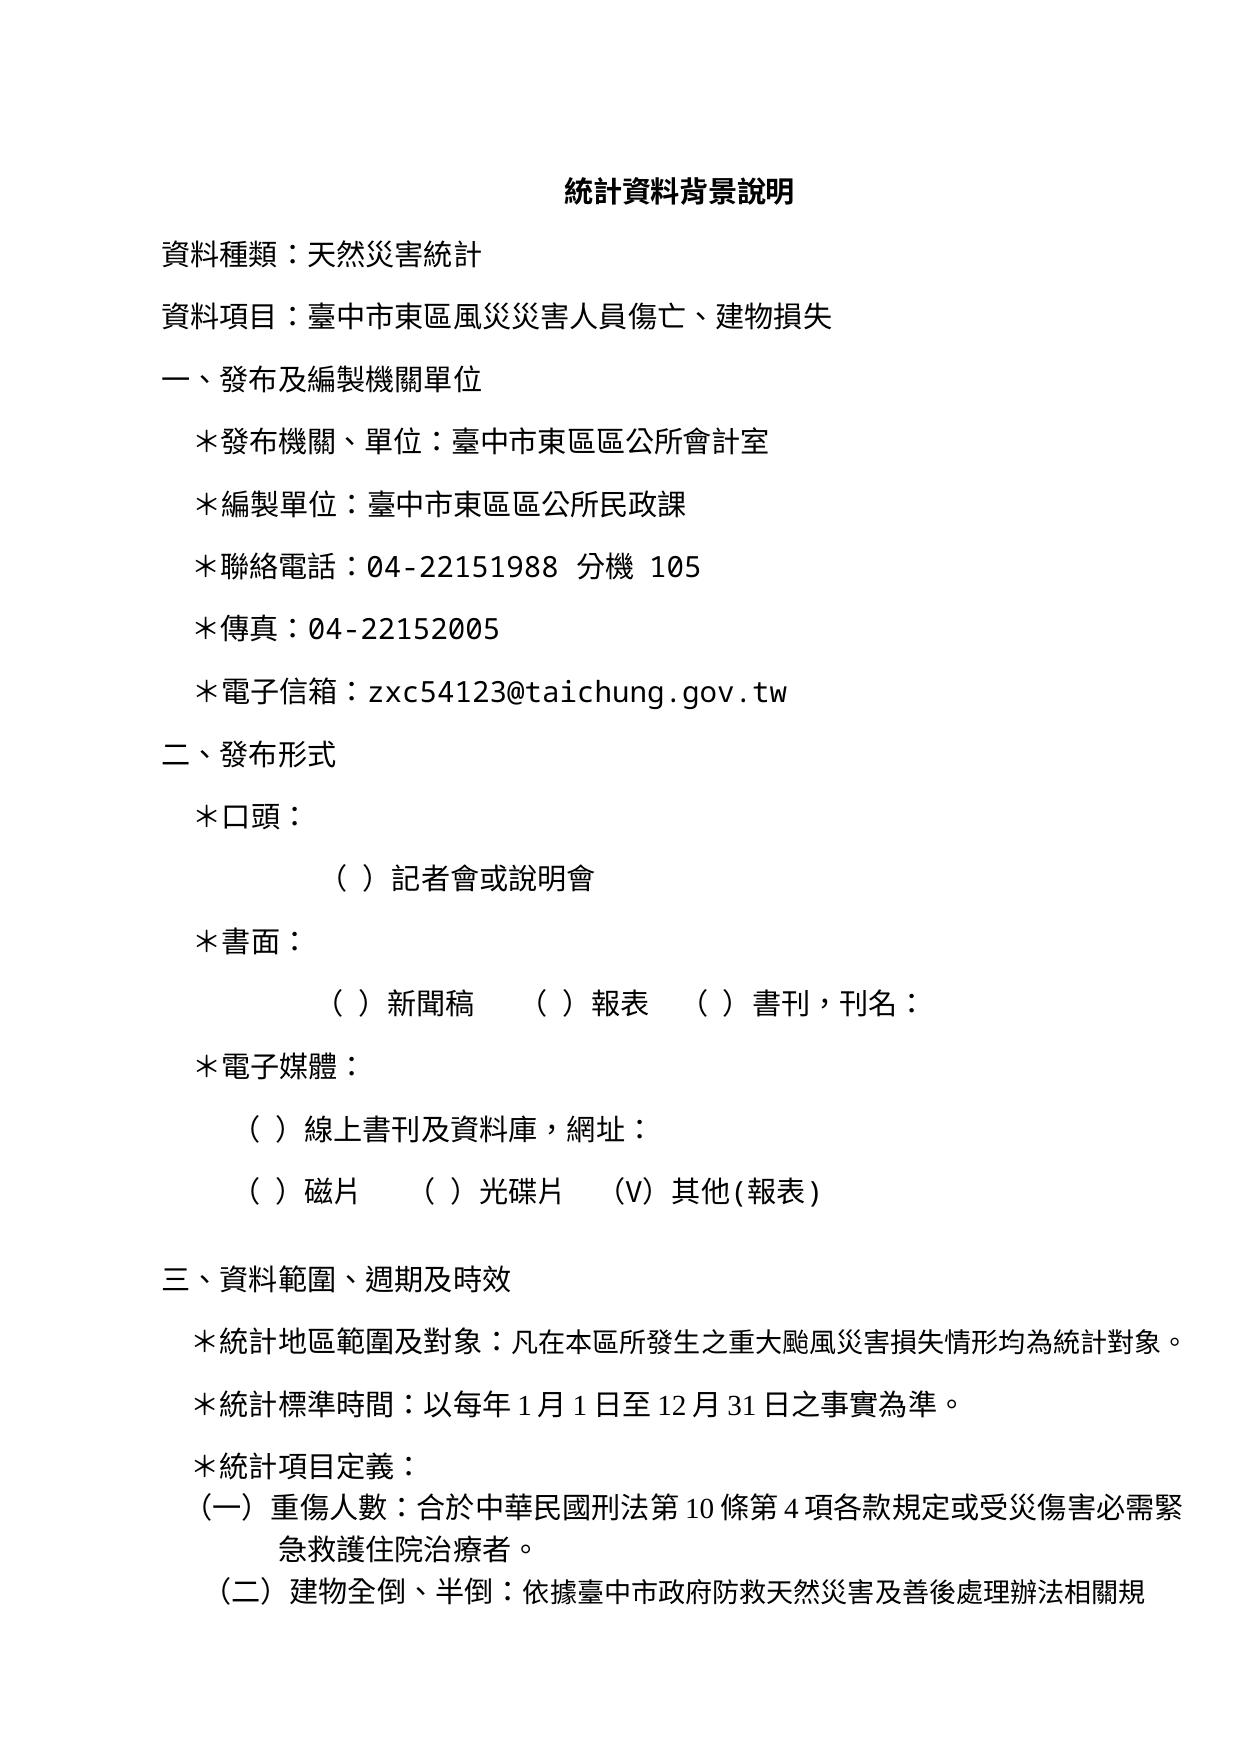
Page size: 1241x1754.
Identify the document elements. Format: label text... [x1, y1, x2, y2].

table_header 統計資料背景說明 資料種類：天然災害統計 資料項目：臺中市東區風災災害人員傷亡、建物損失 一、發布及編製機關單位 ＊發布機關、單位：臺中市東區區公所會計室 ＊編製單位：臺中市東區區公所民政課 ＊聯絡電話：04-22151988 分機 105 ＊傳真：04-22152005 ＊電子信箱：zxc54123@taichung.gov.tw 二、發布形式 口頭： （ ）記者會或說明會 書面： （ ）新聞稿 （ ）報表 （ ）書刊，刊名： ＊電子媒體： （ ）線上書刊及資料庫，網址： （ ）磁片 （ ）光碟片 （V）其他(報表) 三、資料範圍、週期及時效 ＊統計地區範圍及對象：凡在本區所發生之重大颱風災害損失情形均為統計對象。 ＊統計標準時間：以每年1月1日至12月31日之事實為準。 ＊統計項目定義： （一）重傷人數：合於中華民國刑法第10條第4項各款規定或受災傷害必需緊急救護住院治療者。 （二）建物全倒、半倒：依據臺中市政府防救天然災害及善後處理辦法相關規 [150, 148, 1209, 1638]
